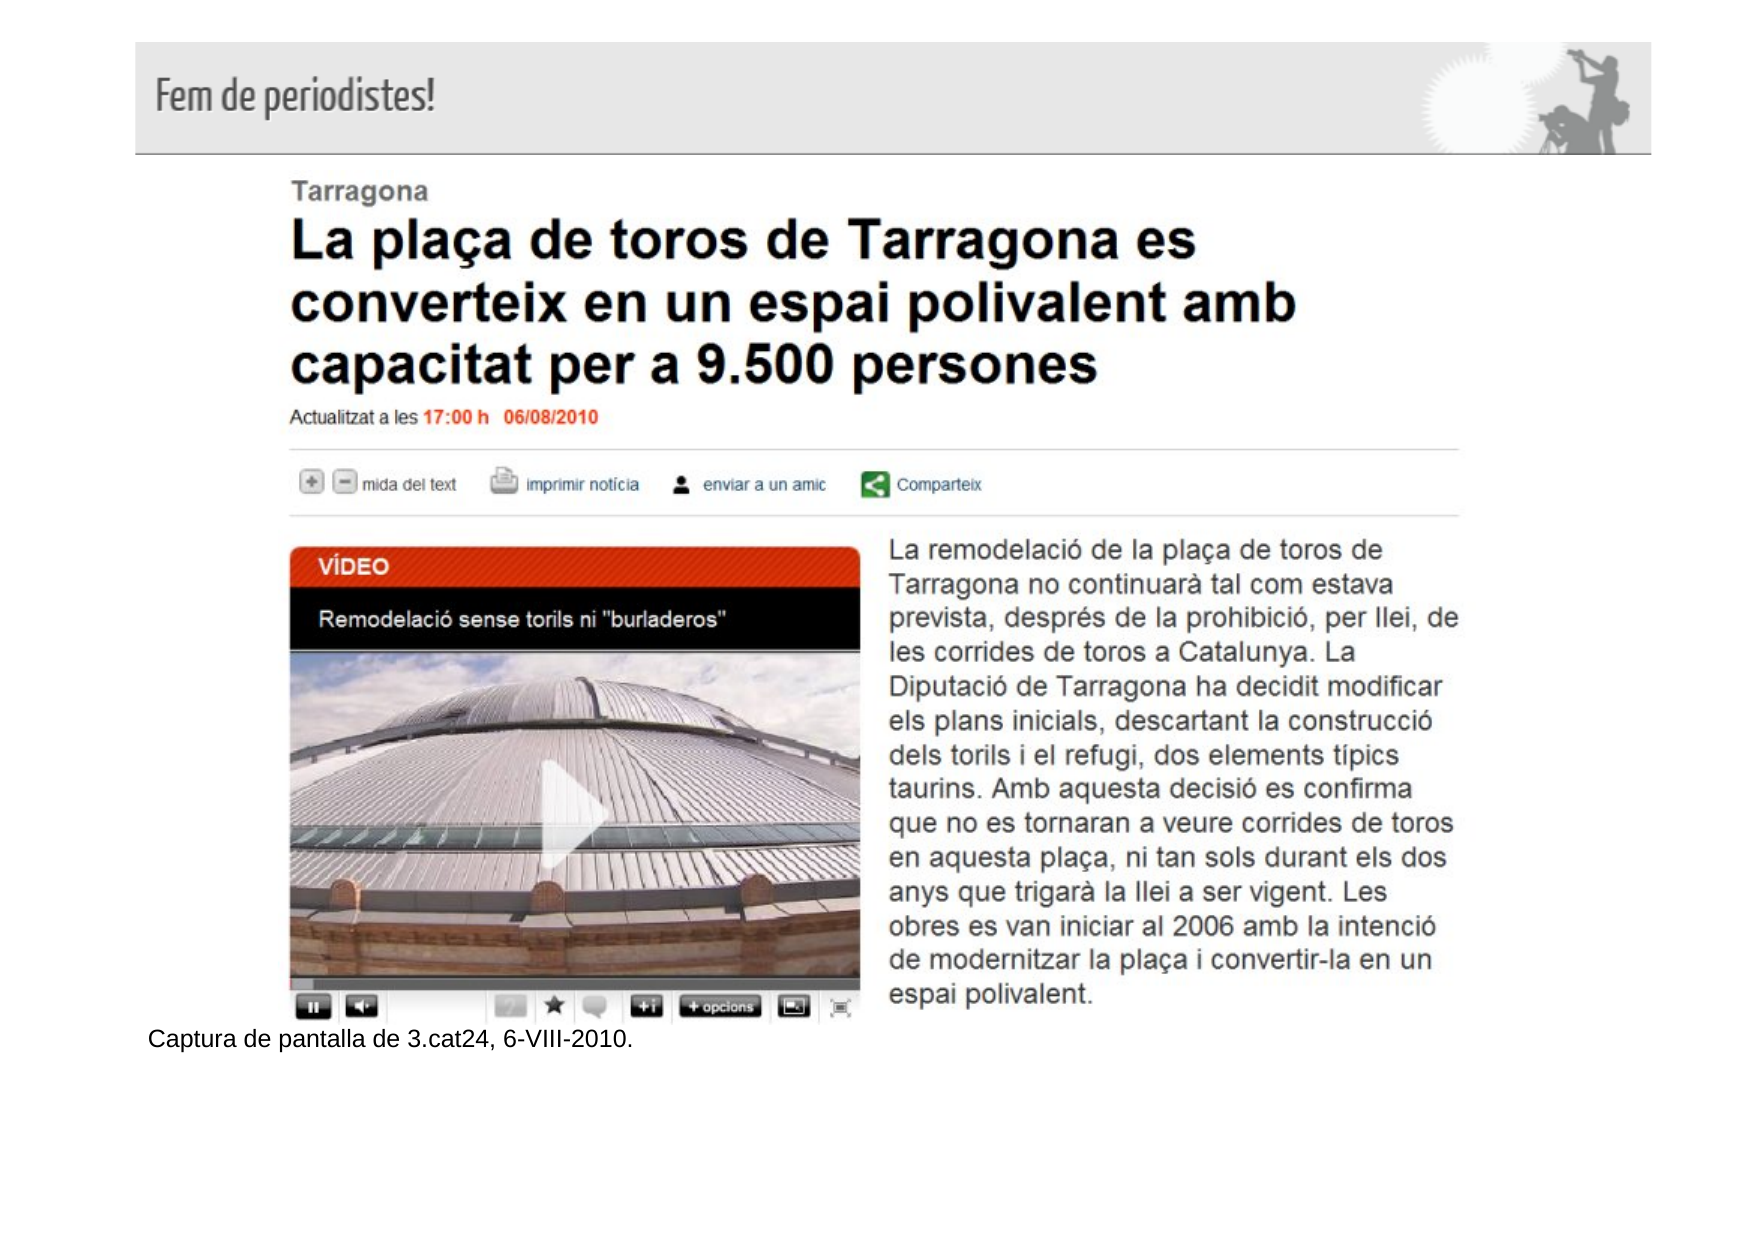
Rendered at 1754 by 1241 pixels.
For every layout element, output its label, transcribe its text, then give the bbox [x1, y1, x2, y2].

picture [277, 170, 1477, 1025]
text Captura de pantalla de 3.cat24, 6-VIII-2010. [148, 170, 1606, 1053]
picture [134, 42, 1652, 155]
